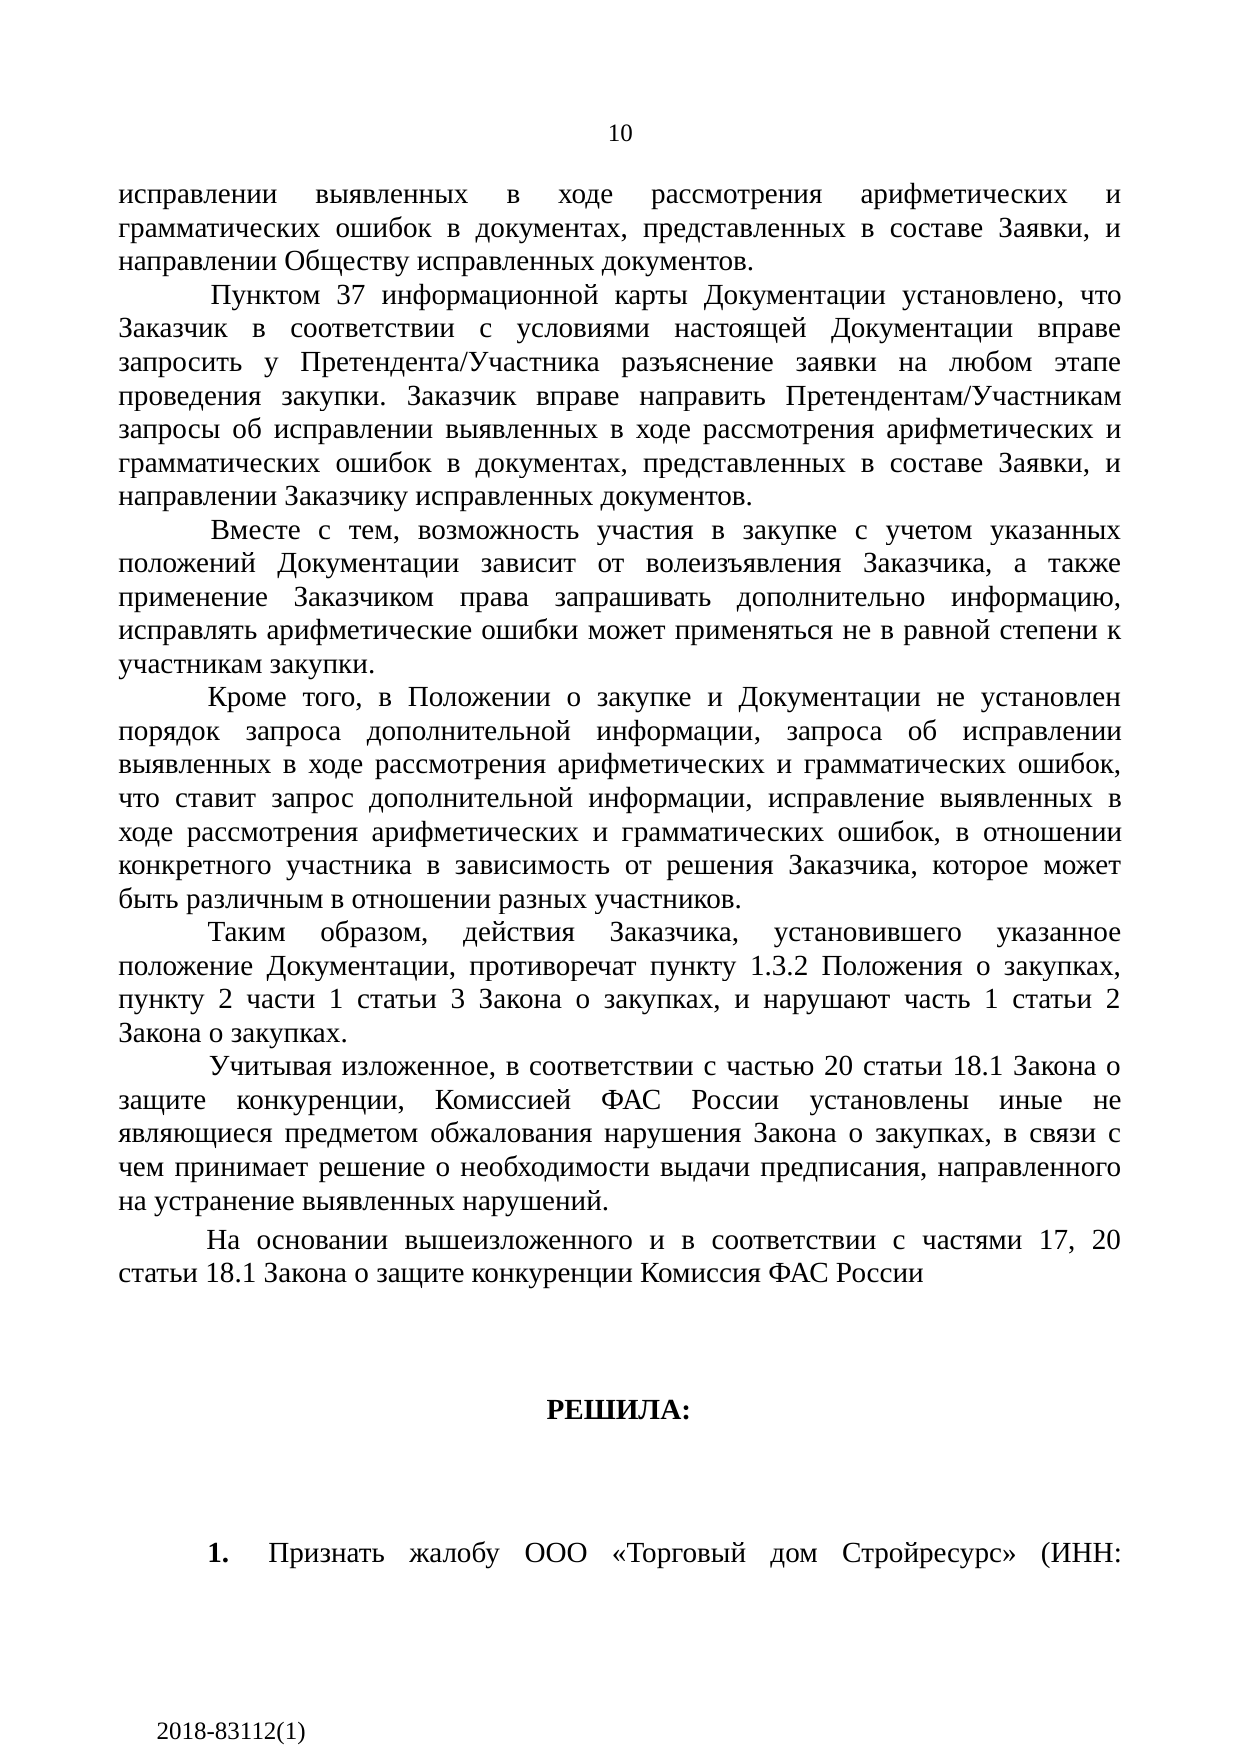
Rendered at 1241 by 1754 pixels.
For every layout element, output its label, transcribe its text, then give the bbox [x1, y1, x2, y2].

text На основании вышеизложенного и в соответствии с частями 17, 20 статьи 18.1 Закона о защите конкуренции Комиссия ФАС России [118, 1222, 1122, 1289]
list Признать жалобу ООО «Торговый дом Стройресурс» (ИНН: [118, 1535, 1122, 1569]
text Пунктом 37 информационной карты Документации установлено, что Заказчик в соответствии с условиями настоящей Документации вправе запросить у Претендента/Участника разъяснение заявки на любом этапе проведения закупки. Заказчик вправе направить Претендентам/Участникам запросы об исправлении выявленных в ходе рассмотрения арифметических и грамматических ошибок в документах, представленных в составе Заявки, и направлении Заказчику исправленных документов. [118, 277, 1122, 512]
text Учитывая изложенное, в соответствии с частью 20 статьи 18.1 Закона о защите конкуренции, Комиссией ФАС России установлены иные не являющиеся предметом обжалования нарушения Закона о закупках, в связи с чем принимает решение о необходимости выдачи предписания, направленного на устранение выявленных нарушений. [118, 1048, 1122, 1216]
text Кроме того, в Положении о закупке и Документации не установлен порядок запроса дополнительной информации, запроса об исправлении выявленных в ходе рассмотрения арифметических и грамматических ошибок, что ставит запрос дополнительной информации, исправление выявленных в ходе рассмотрения арифметических и грамматических ошибок, в отношении конкретного участника в зависимость от решения Заказчика, которое может быть различным в отношении разных участников. [118, 679, 1122, 914]
text исправлении выявленных в ходе рассмотрения арифметических и грамматических ошибок в документах, представленных в составе Заявки, и направлении Обществу исправленных документов. [118, 176, 1122, 277]
text Таким образом, действия Заказчика, установившего указанное положение Документации, противоречат пункту 1.3.2 Положения о закупках, пункту 2 части 1 статьи 3 Закона о закупках, и нарушают часть 1 статьи 2 Закона о закупках. [118, 914, 1122, 1048]
text РЕШИЛА: [115, 1392, 1122, 1426]
text Вместе с тем, возможность участия в закупке с учетом указанных положений Документации зависит от волеизъявления Заказчика, а также применение Заказчиком права запрашивать дополнительно информацию, исправлять арифметические ошибки может применяться не в равной степени к участникам закупки. [118, 512, 1122, 679]
